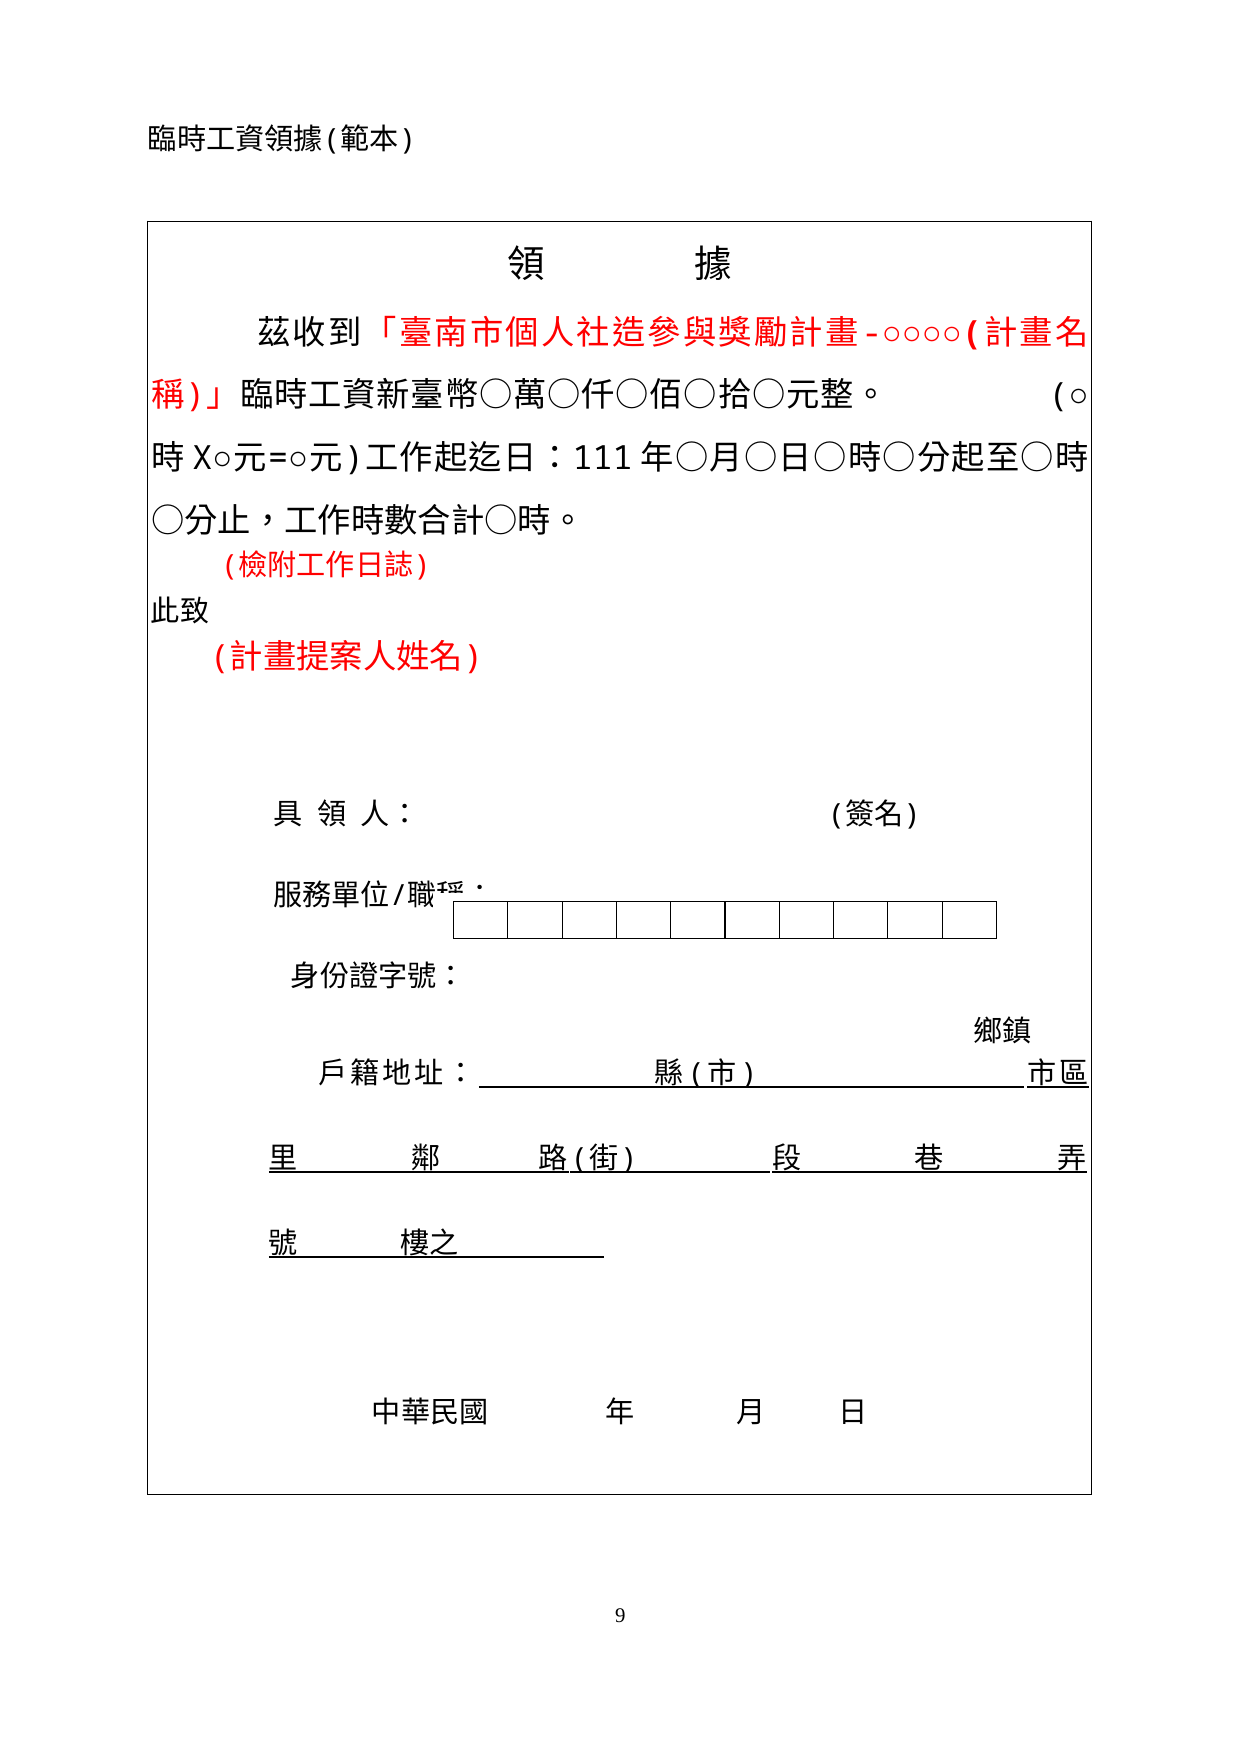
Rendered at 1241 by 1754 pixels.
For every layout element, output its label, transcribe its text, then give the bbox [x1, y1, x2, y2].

table_header [834, 902, 887, 938]
text 臨時工資領據(範本) [148, 96, 1092, 158]
table_header [454, 902, 507, 938]
table_header [563, 902, 616, 938]
table_header [943, 902, 996, 938]
table_header 領 據 茲收到「臺南市個人社造參與獎勵計畫-○○○○(計畫名稱)」臨時工資新臺幣○萬○仟○佰○拾○元整。 (○時X○元=○元)工作起迄日：111年○月○日○時○分起至○時○分止，工作時數合計○時。 (檢附工作日誌) 此致 (計畫提案人姓名) 具 領 人： (簽名) 服務單位/職稱： 身份證字號： 鄉鎮 戶籍地址： 縣(市) 市區 里 鄰 路(街) 段 巷 弄 號 樓之 中華民國 年 月 日 [148, 222, 1091, 1493]
table_header [617, 902, 670, 938]
table_header [726, 902, 779, 938]
table_header [508, 902, 562, 938]
table_header [780, 902, 833, 938]
table_header [671, 902, 724, 938]
table_header [888, 902, 942, 938]
